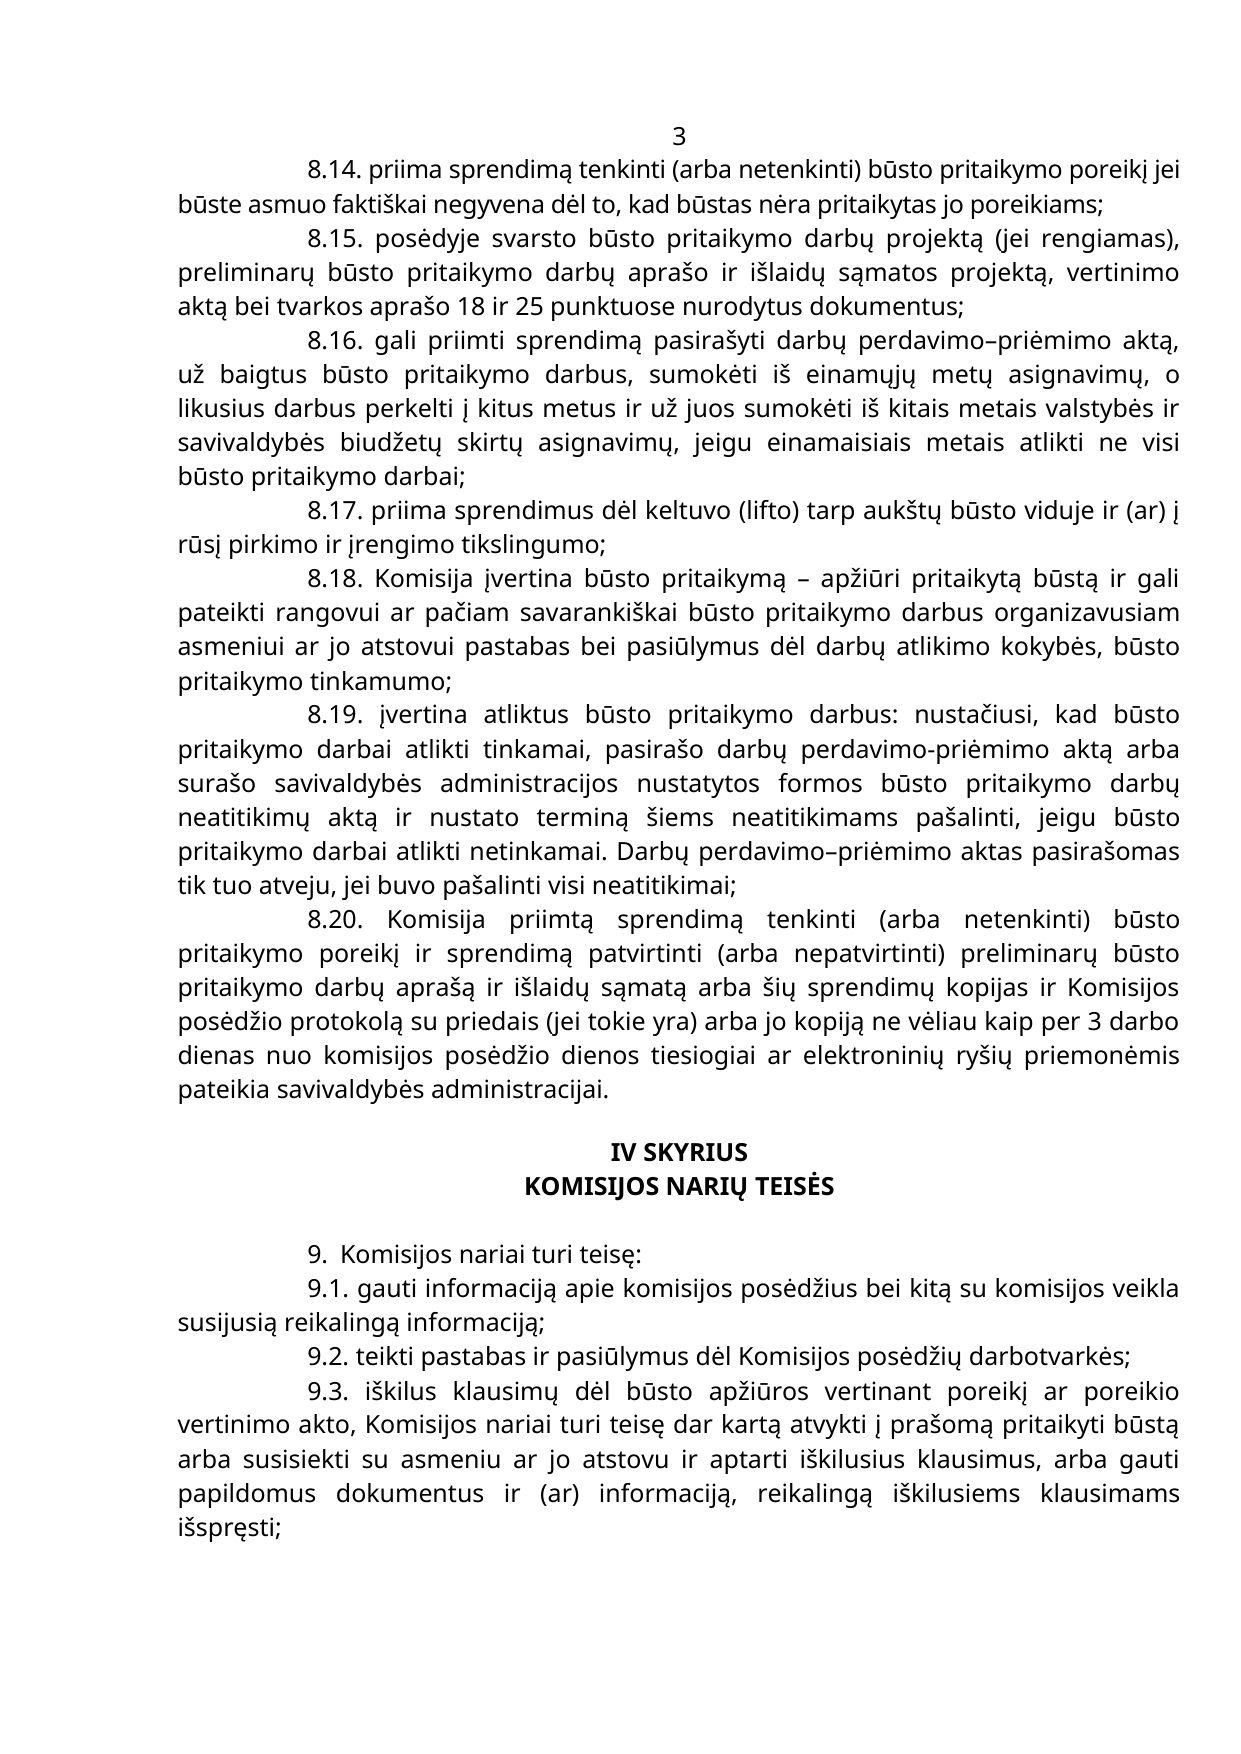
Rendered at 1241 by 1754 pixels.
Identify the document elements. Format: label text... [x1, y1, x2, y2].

text komisijos narių teisės [177, 1169, 1181, 1203]
text 9.1. gauti informaciją apie komisijos posėdžius bei kitą su komisijos veikla susijusią reikalingą informaciją; [177, 1271, 1181, 1339]
text 9. Komisijos nariai turi teisę: [177, 1237, 1181, 1271]
text 8.19. įvertina atliktus būsto pritaikymo darbus: nustačiusi, kad būsto pritaikymo darbai atlikti tinkamai, pasirašo darbų perdavimo-priėmimo aktą arba surašo savivaldybės administracijos nustatytos formos būsto pritaikymo darbų neatitikimų aktą ir nustato terminą šiems neatitikimams pašalinti, jeigu būsto pritaikymo darbai atlikti netinkamai. Darbų perdavimo–priėmimo aktas pasirašomas tik tuo atveju, jei buvo pašalinti visi neatitikimai; [177, 697, 1181, 902]
text 8.14. priima sprendimą tenkinti (arba netenkinti) būsto pritaikymo poreikį jei būste asmuo faktiškai negyvena dėl to, kad būstas nėra pritaikytas jo poreikiams; [177, 152, 1181, 220]
text IV SKYRIUS [177, 1135, 1181, 1169]
text 9.3. iškilus klausimų dėl būsto apžiūros vertinant poreikį ar poreikio vertinimo akto, Komisijos nariai turi teisę dar kartą atvykti į prašomą pritaikyti būstą arba susisiekti su asmeniu ar jo atstovu ir aptarti iškilusius klausimus, arba gauti papildomus dokumentus ir (ar) informaciją, reikalingą iškilusiems klausimams išspręsti; [177, 1373, 1181, 1543]
text 8.15. posėdyje svarsto būsto pritaikymo darbų projektą (jei rengiamas), preliminarų būsto pritaikymo darbų aprašo ir išlaidų sąmatos projektą, vertinimo aktą bei tvarkos aprašo 18 ir 25 punktuose nurodytus dokumentus; [177, 220, 1181, 322]
text 8.18. Komisija įvertina būsto pritaikymą – apžiūri pritaikytą būstą ir gali pateikti rangovui ar pačiam savarankiškai būsto pritaikymo darbus organizavusiam asmeniui ar jo atstovui pastabas bei pasiūlymus dėl darbų atlikimo kokybės, būsto pritaikymo tinkamumo; [177, 561, 1181, 697]
text 8.17. priima sprendimus dėl keltuvo (lifto) tarp aukštų būsto viduje ir (ar) į rūsį pirkimo ir įrengimo tikslingumo; [177, 493, 1181, 561]
text 8.20. Komisija priimtą sprendimą tenkinti (arba netenkinti) būsto pritaikymo poreikį ir sprendimą patvirtinti (arba nepatvirtinti) preliminarų būsto pritaikymo darbų aprašą ir išlaidų sąmatą arba šių sprendimų kopijas ir Komisijos posėdžio protokolą su priedais (jei tokie yra) arba jo kopiją ne vėliau kaip per 3 darbo dienas nuo komisijos posėdžio dienos tiesiogiai ar elektroninių ryšių priemonėmis pateikia savivaldybės administracijai. [177, 902, 1181, 1106]
text 8.16. gali priimti sprendimą pasirašyti darbų perdavimo–priėmimo aktą, už baigtus būsto pritaikymo darbus, sumokėti iš einamųjų metų asignavimų, o likusius darbus perkelti į kitus metus ir už juos sumokėti iš kitais metais valstybės ir savivaldybės biudžetų skirtų asignavimų, jeigu einamaisiais metais atlikti ne visi būsto pritaikymo darbai; [177, 322, 1181, 493]
text 9.2. teikti pastabas ir pasiūlymus dėl Komisijos posėdžių darbotvarkės; [177, 1339, 1181, 1373]
